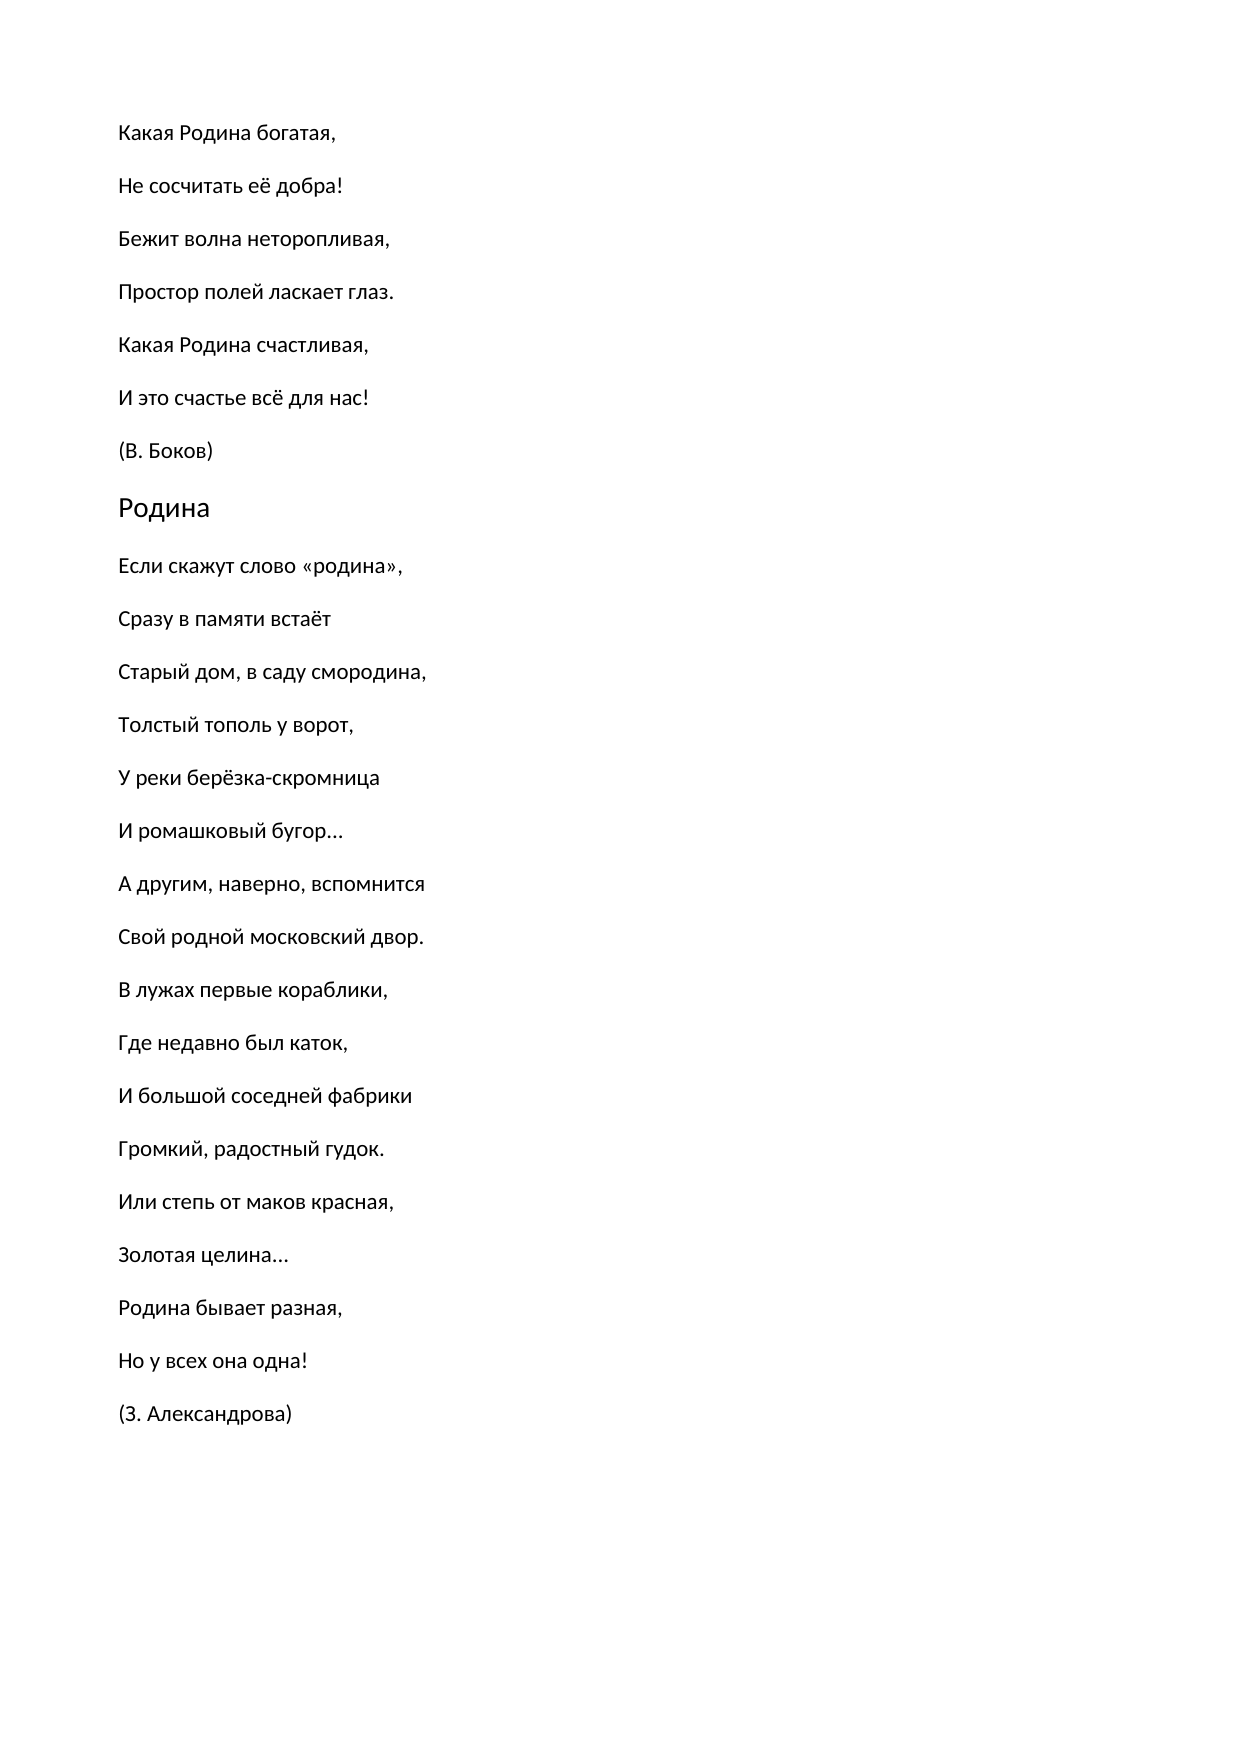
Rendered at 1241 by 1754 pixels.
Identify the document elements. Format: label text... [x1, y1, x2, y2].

text А другим, наверно, вспомнится [118, 869, 1122, 897]
text Бежит волна неторопливая, [118, 224, 1122, 252]
text Или степь от маков красная, [118, 1187, 1122, 1215]
text Громкий, радостный гудок. [118, 1134, 1122, 1162]
text И это счастье всё для нас! [118, 383, 1122, 411]
text И большой соседней фабрики [118, 1081, 1122, 1109]
text Толстый тополь у ворот, [118, 710, 1122, 738]
text В лужах первые кораблики, [118, 975, 1122, 1003]
text Где недавно был каток, [118, 1028, 1122, 1056]
text Какая Родина богатая, [118, 118, 1122, 146]
text Золотая целина... [118, 1240, 1122, 1268]
text Какая Родина счастливая, [118, 330, 1122, 358]
text Простор полей ласкает глаз. [118, 277, 1122, 305]
text Свой родной московский двор. [118, 922, 1122, 950]
text Если скажут слово «родина», [118, 551, 1122, 579]
text Но у всех она одна! [118, 1346, 1122, 1374]
text Сразу в памяти встаёт [118, 604, 1122, 632]
text И ромашковый бугор... [118, 816, 1122, 844]
text Родина бывает разная, [118, 1293, 1122, 1321]
text (В. Боков) [118, 436, 1122, 464]
text (З. Александрова) [118, 1399, 1122, 1427]
text Старый дом, в саду смородина, [118, 657, 1122, 685]
text Родина [118, 489, 1122, 525]
text Не сосчитать её добра! [118, 171, 1122, 199]
text У реки берёзка-скромница [118, 763, 1122, 791]
